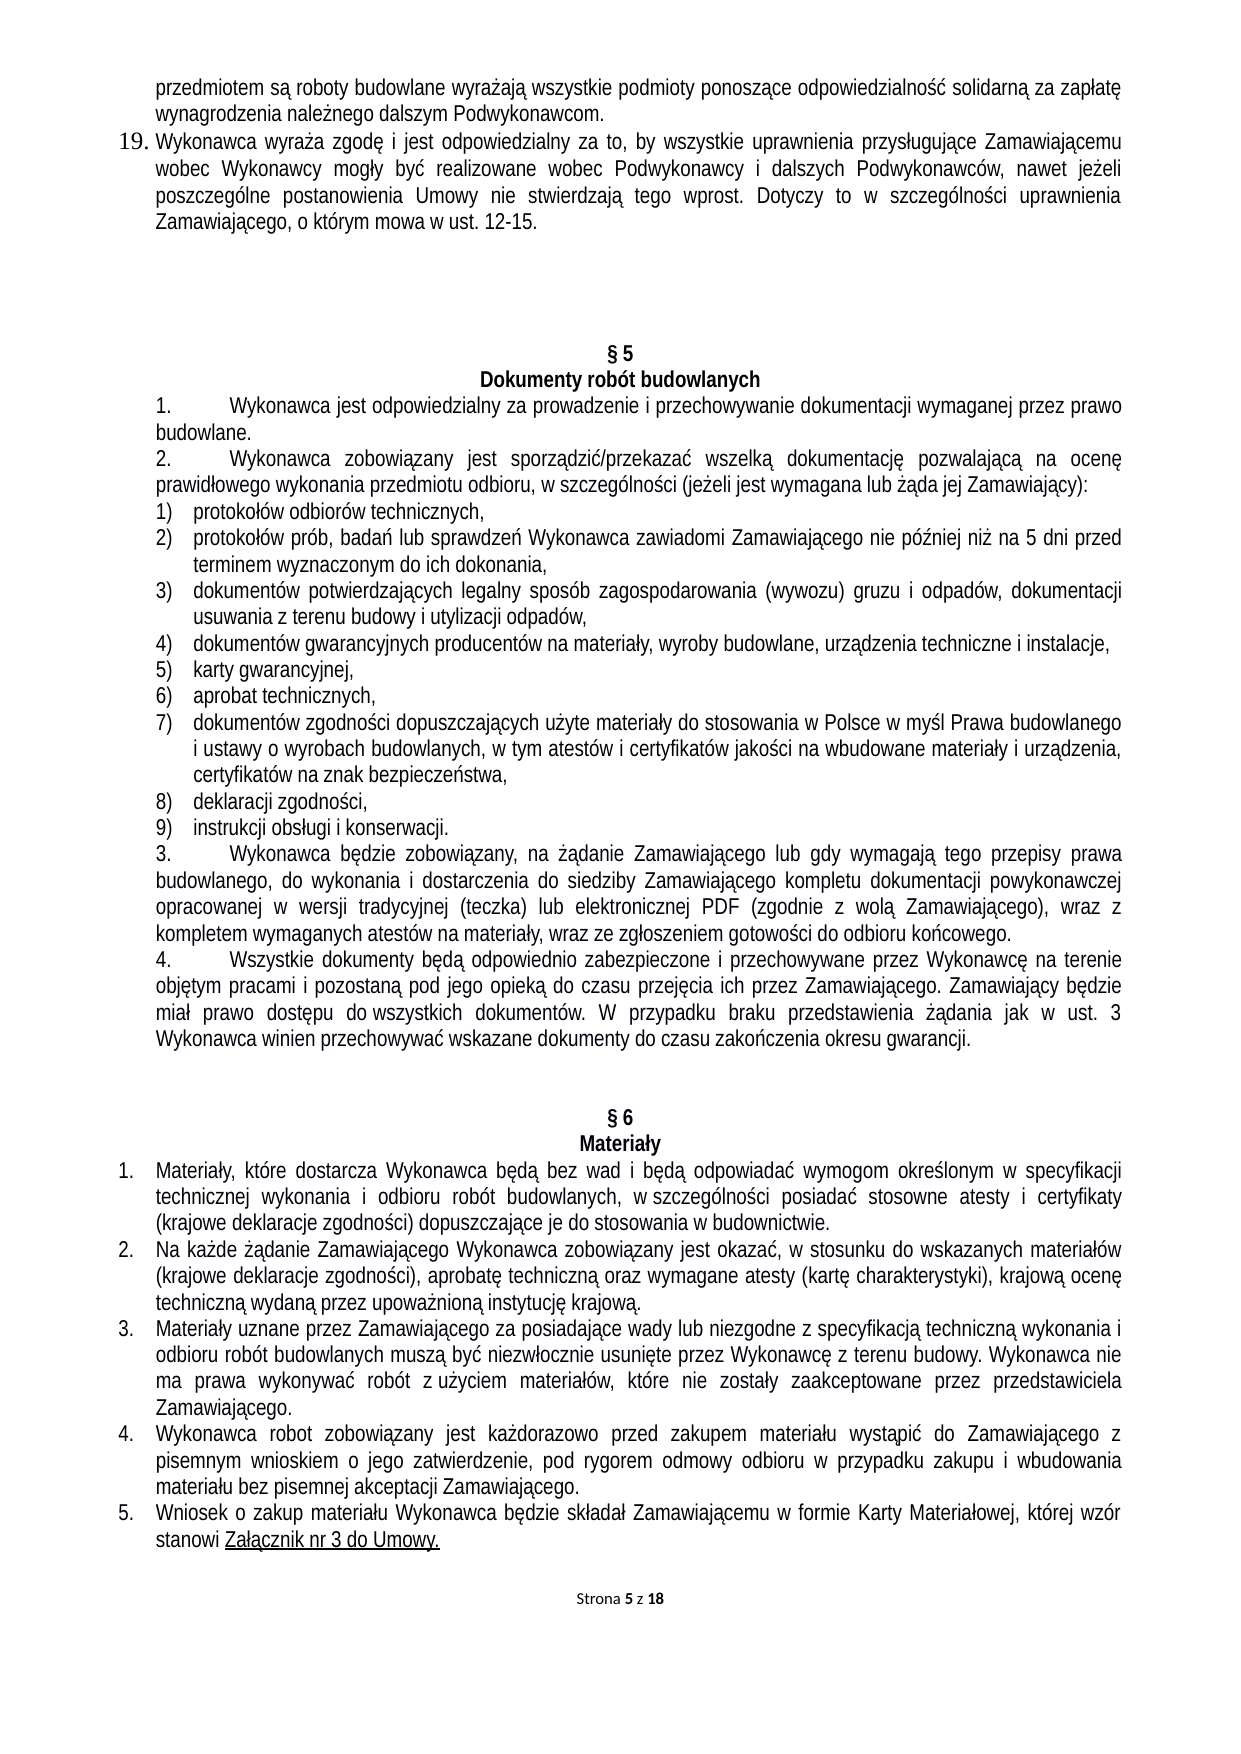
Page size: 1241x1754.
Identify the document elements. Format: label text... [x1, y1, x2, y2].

list instrukcji obsługi i konserwacji. [156, 814, 1122, 840]
text Materiały [118, 1130, 1122, 1157]
list dokumentów zgodności dopuszczających użyte materiały do stosowania w Polsce w myśl Prawa budowlanego i ustawy o wyrobach budowlanych, w tym atestów i certyfikatów jakości na wbudowane materiały i urządzenia, certyfikatów na znak bezpieczeństwa, [156, 709, 1122, 788]
list Wszystkie dokumenty będą odpowiednio zabezpieczone i przechowywane przez Wykonawcę na terenie objętym pracami i pozostaną pod jego opieką do czasu przejęcia ich przez Zamawiającego. Zamawiający będzie miał prawo dostępu do wszystkich dokumentów. W przypadku braku przedstawienia żądania jak w ust. 3 Wykonawca winien przechowywać wskazane dokumenty do czasu zakończenia okresu gwarancji. [156, 946, 1122, 1051]
text Dokumenty robót budowlanych [118, 366, 1122, 392]
list Wykonawca będzie zobowiązany, na żądanie Zamawiającego lub gdy wymagają tego przepisy prawa budowlanego, do wykonania i dostarczenia do siedziby Zamawiającego kompletu dokumentacji powykonawczej opracowanej w wersji tradycyjnej (teczka) lub elektronicznej PDF (zgodnie z wolą Zamawiającego), wraz z kompletem wymaganych atestów na materiały, wraz ze zgłoszeniem gotowości do odbioru końcowego. [156, 840, 1122, 946]
list deklaracji zgodności, [156, 788, 1122, 814]
list protokołów odbiorów technicznych, [156, 498, 1122, 524]
list karty gwarancyjnej, [156, 656, 1122, 682]
text § 6 [118, 1104, 1122, 1130]
list Wykonawca robot zobowiązany jest każdorazowo przed zakupem materiału wystąpić do Zamawiającego z pisemnym wnioskiem o jego zatwierdzenie, pod rygorem odmowy odbioru w przypadku zakupu i wbudowania materiału bez pisemnej akceptacji Zamawiającego. [118, 1420, 1122, 1499]
list Wykonawca zobowiązany jest sporządzić/przekazać wszelką dokumentację pozwalającą na ocenę prawidłowego wykonania przedmiotu odbioru, w szczególności (jeżeli jest wymagana lub żąda jej Zamawiający): [156, 445, 1122, 498]
text § 5 [118, 340, 1122, 366]
list Materiały, które dostarcza Wykonawca będą bez wad i będą odpowiadać wymogom określonym w specyfikacji technicznej wykonania i odbioru robót budowlanych, w szczególności posiadać stosowne atesty i certyfikaty (krajowe deklaracje zgodności) dopuszczające je do stosowania w budownictwie. [118, 1157, 1122, 1236]
list Wniosek o zakup materiału Wykonawca będzie składał Zamawiającemu w formie Karty Materiałowej, której wzór stanowi Załącznik nr 3 do Umowy. [118, 1499, 1122, 1552]
list dokumentów gwarancyjnych producentów na materiały, wyroby budowlane, urządzenia techniczne i instalacje, [156, 629, 1122, 656]
list Na każde żądanie Zamawiającego Wykonawca zobowiązany jest okazać, w stosunku do wskazanych materiałów (krajowe deklaracje zgodności), aprobatę techniczną oraz wymagane atesty (kartę charakterystyki), krajową ocenę techniczną wydaną przez upoważnioną instytucję krajową. [118, 1236, 1122, 1315]
list Wykonawca jest odpowiedzialny za prowadzenie i przechowywanie dokumentacji wymaganej przez prawo budowlane. [156, 392, 1122, 445]
list protokołów prób, badań lub sprawdzeń Wykonawca zawiadomi Zamawiającego nie później niż na 5 dni przed terminem wyznaczonym do ich dokonania, [156, 524, 1122, 577]
list Materiały uznane przez Zamawiającego za posiadające wady lub niezgodne z specyfikacją techniczną wykonania i odbioru robót budowlanych muszą być niezwłocznie usunięte przez Wykonawcę z terenu budowy. Wykonawca nie ma prawa wykonywać robót z użyciem materiałów, które nie zostały zaakceptowane przez przedstawiciela Zamawiającego. [118, 1315, 1122, 1420]
list dokumentów potwierdzających legalny sposób zagospodarowania (wywozu) gruzu i odpadów, dokumentacji usuwania z terenu budowy i utylizacji odpadów, [156, 577, 1122, 629]
list Wykonawca wyraża zgodę i jest odpowiedzialny za to, by wszystkie uprawnienia przysługujące Zamawiającemu wobec Wykonawcy mogły być realizowane wobec Podwykonawcy i dalszych Podwykonawców, nawet jeżeli poszczególne postanowienia Umowy nie stwierdzają tego wprost. Dotyczy to w szczególności uprawnienia Zamawiającego, o którym mowa w ust. 12-15. [118, 126, 1122, 234]
list aprobat technicznych, [156, 682, 1122, 709]
list przedmiotem są roboty budowlane wyrażają wszystkie podmioty ponoszące odpowiedzialność solidarną za zapłatę wynagrodzenia należnego dalszym Podwykonawcom. [118, 74, 1122, 126]
